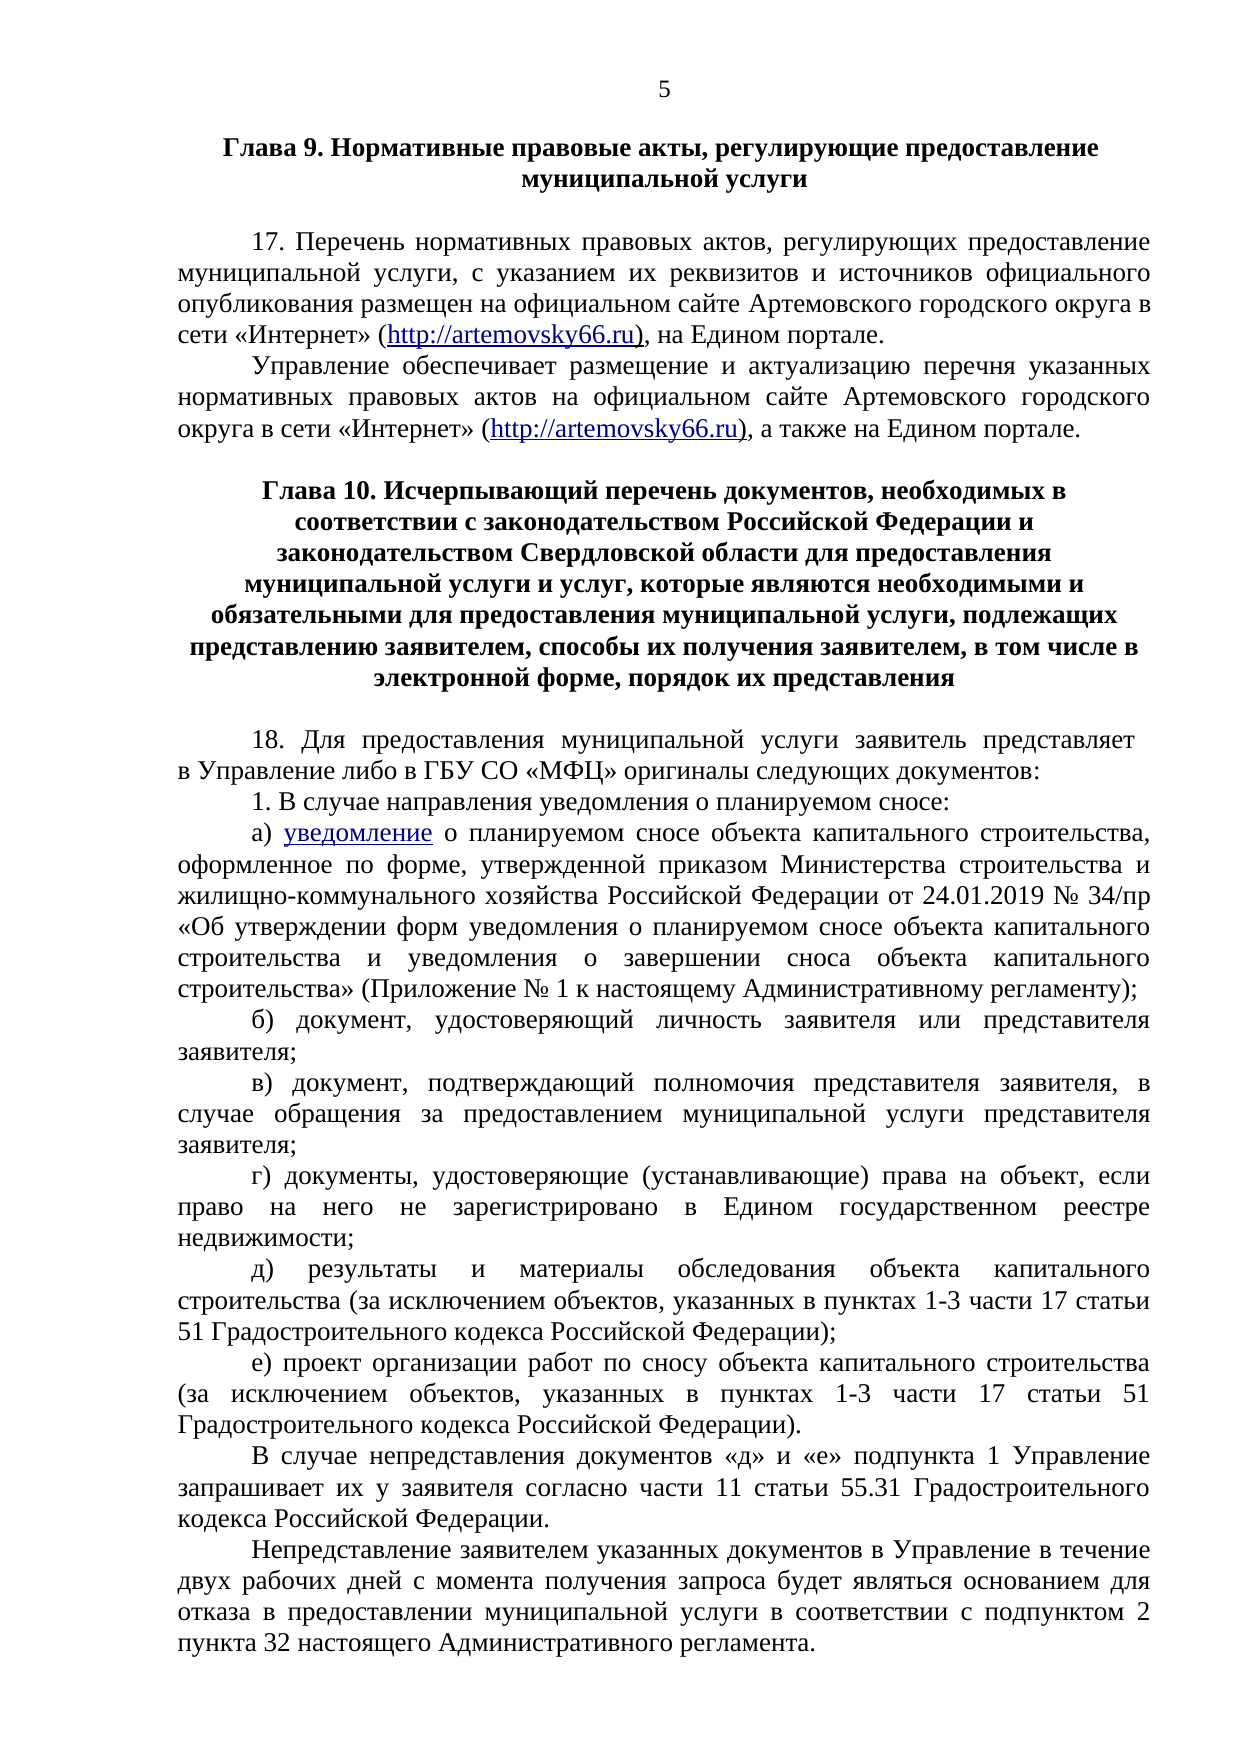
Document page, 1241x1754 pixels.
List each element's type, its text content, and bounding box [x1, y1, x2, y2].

text г) документы, удостоверяющие (устанавливающие) права на объект, если право на него не зарегистрировано в Едином государственном реестре недвижимости; [177, 1159, 1152, 1253]
text 18. Для предоставления муниципальной услуги заявитель представляет в Управление либо в ГБУ СО «МФЦ» оригиналы следующих документов: [177, 723, 1152, 785]
text б) документ, удостоверяющий личность заявителя или представителя заявителя; [177, 1003, 1152, 1066]
text Управление обеспечивает размещение и актуализацию перечня указанных нормативных правовых актов на официальном сайте Артемовского городского округа в сети «Интернет» (http://artemovsky66.ru), а также на Едином портале. [177, 349, 1152, 443]
text Глава 10. Исчерпывающий перечень документов, необходимых в соответствии с законодательством Российской Федерации и законодательством Свердловской области для предоставления муниципальной услуги и услуг, которые являются необходимыми и обязательными для предоставления муниципальной услуги, подлежащих представлению заявителем, способы их получения заявителем, в том числе в электронной форме, порядок их представления [177, 474, 1152, 692]
text 17. Перечень нормативных правовых актов, регулирующих предоставление муниципальной услуги, с указанием их реквизитов и источников официального опубликования размещен на официальном сайте Артемовского городского округа в сети «Интернет» (http://artemovsky66.ru), на Едином портале. [177, 225, 1152, 349]
text в) документ, подтверждающий полномочия представителя заявителя, в случае обращения за предоставлением муниципальной услуги представителя заявителя; [177, 1066, 1152, 1159]
text е) проект организации работ по сносу объекта капитального строительства (за исключением объектов, указанных в пунктах 1-3 части 17 статьи 51 Градостроительного кодекса Российской Федерации). [177, 1346, 1152, 1439]
text Непредставление заявителем указанных документов в Управление в течение двух рабочих дней с момента получения запроса будет являться основанием для отказа в предоставлении муниципальной услуги в соответствии с подпунктом 2 пункта 32 настоящего Административного регламента. [177, 1533, 1152, 1657]
text В случае непредставления документов «д» и «е» подпункта 1 Управление запрашивает их у заявителя согласно части 11 статьи 55.31 Градостроительного кодекса Российской Федерации. [177, 1439, 1152, 1533]
text д) результаты и материалы обследования объекта капитального строительства (за исключением объектов, указанных в пунктах 1-3 части 17 статьи 51 Градостроительного кодекса Российской Федерации); [177, 1253, 1152, 1346]
text 1. В случае направления уведомления о планируемом сносе: [177, 785, 1152, 817]
text а) уведомление о планируемом сносе объекта капитального строительства, оформленное по форме, утвержденной приказом Министерства строительства и жилищно-коммунального хозяйства Российской Федерации от 24.01.2019 № 34/пр «Об утверждении форм уведомления о планируемом сносе объекта капитального строительства и уведомления о завершении сноса объекта капитального строительства» (Приложение № 1 к настоящему Административному регламенту); [177, 817, 1152, 1003]
text Глава 9. Нормативные правовые акты, регулирующие предоставление муниципальной услуги [177, 131, 1152, 194]
